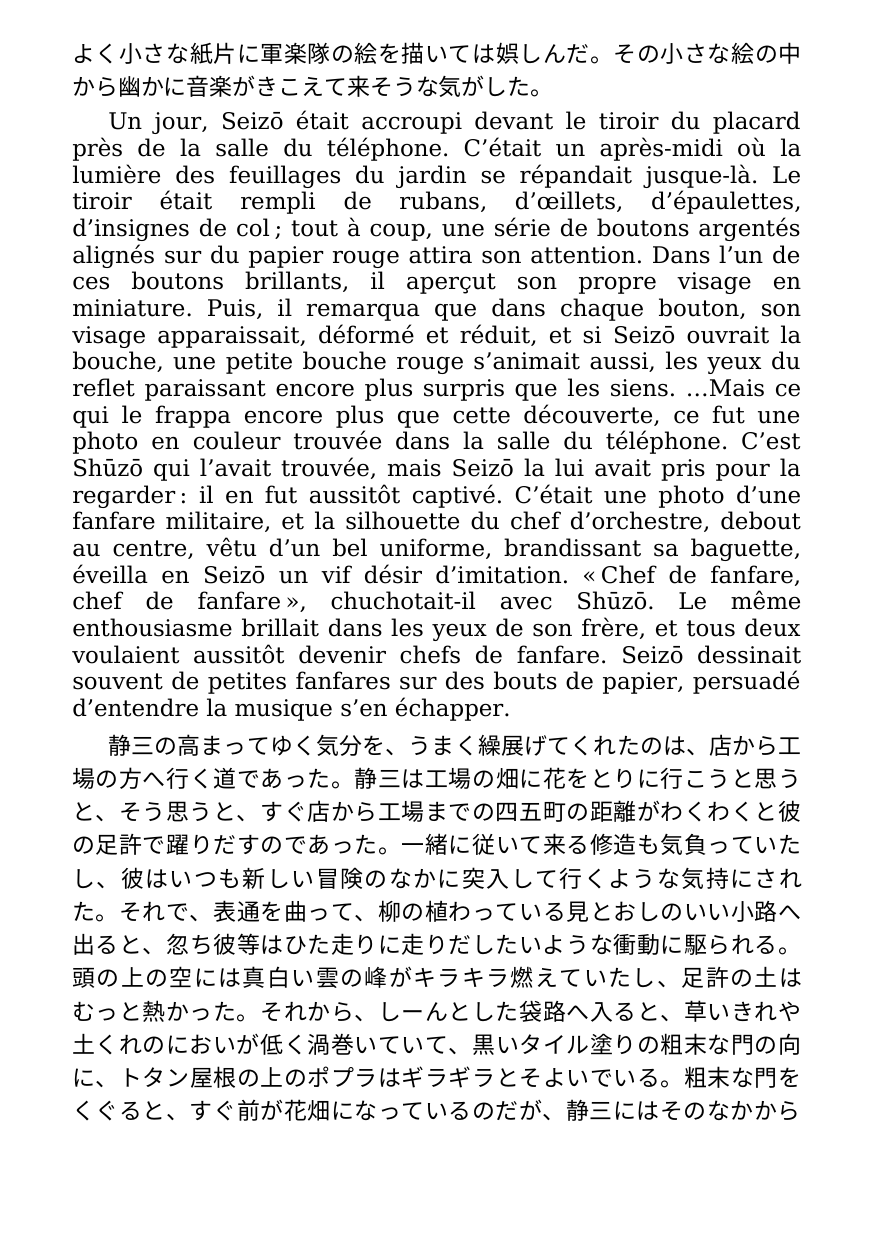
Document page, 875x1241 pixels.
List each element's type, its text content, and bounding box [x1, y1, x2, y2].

text よく小さな紙片に軍楽隊の絵を描いては娯しんだ。その小さな絵の中から幽かに音楽がきこえて来そうな気がした。 [72, 36, 802, 102]
text Un jour, Seizō était accroupi devant le tiroir du placard près de la salle du téléphone. C’était un après-midi où la lumière des feuillages du jardin se répandait jusque-là. Le tiroir était rempli de rubans, d’œillets, d’épaulettes, d’insignes de col ; tout à coup, une série de boutons argentés alignés sur du papier rouge attira son attention. Dans l’un de ces boutons brillants, il aperçut son propre visage en miniature. Puis, il remarqua que dans chaque bouton, son visage apparaissait, déformé et réduit, et si Seizō ouvrait la bouche, une petite bouche rouge s’animait aussi, les yeux du reflet paraissant encore plus surpris que les siens. …Mais ce qui le frappa encore plus que cette découverte, ce fut une photo en couleur trouvée dans la salle du téléphone. C’est Shūzō qui l’avait trouvée, mais Seizō la lui avait pris pour la regarder : il en fut aussitôt captivé. C’était une photo d’une fanfare militaire, et la silhouette du chef d’orchestre, debout au centre, vêtu d’un bel uniforme, brandissant sa baguette, éveilla en Seizō un vif désir d’imitation. « Chef de fanfare, chef de fanfare », chuchotait-il avec Shūzō. Le même enthousiasme brillait dans les yeux de son frère, et tous deux voulaient aussitôt devenir chefs de fanfare. Seizō dessinait souvent de petites fanfares sur des bouts de papier, persuadé d’entendre la musique s’en échapper. [72, 108, 802, 722]
text 静三の高まってゆく気分を、うまく繰展げてくれたのは、店から工場の方へ行く道であった。静三は工場の畑に花をとりに行こうと思うと、そう思うと、すぐ店から工場までの四五町の距離がわくわくと彼の足許で躍りだすのであった。一緒に従いて来る修造も気負っていたし、彼はいつも新しい冒険のなかに突入して行くような気持にされた。それで、表通を曲って、柳の植わっている見とおしのいい小路へ出ると、忽ち彼等はひた走りに走りだしたいような衝動に駆られる。頭の上の空には真白い雲の峰がキラキラ燃えていたし、足許の土はむっと熱かった。それから、しーんとした袋路へ入ると、草いきれや土くれのにおいが低く渦巻いていて、黒いタイル塗りの粗末な門の向に、トタン屋根の上のポプラはギラギラとそよいでいる。粗末な門をくぐると、すぐ前が花畑になっているのだが、静三にはそのなかから [72, 728, 802, 1126]
